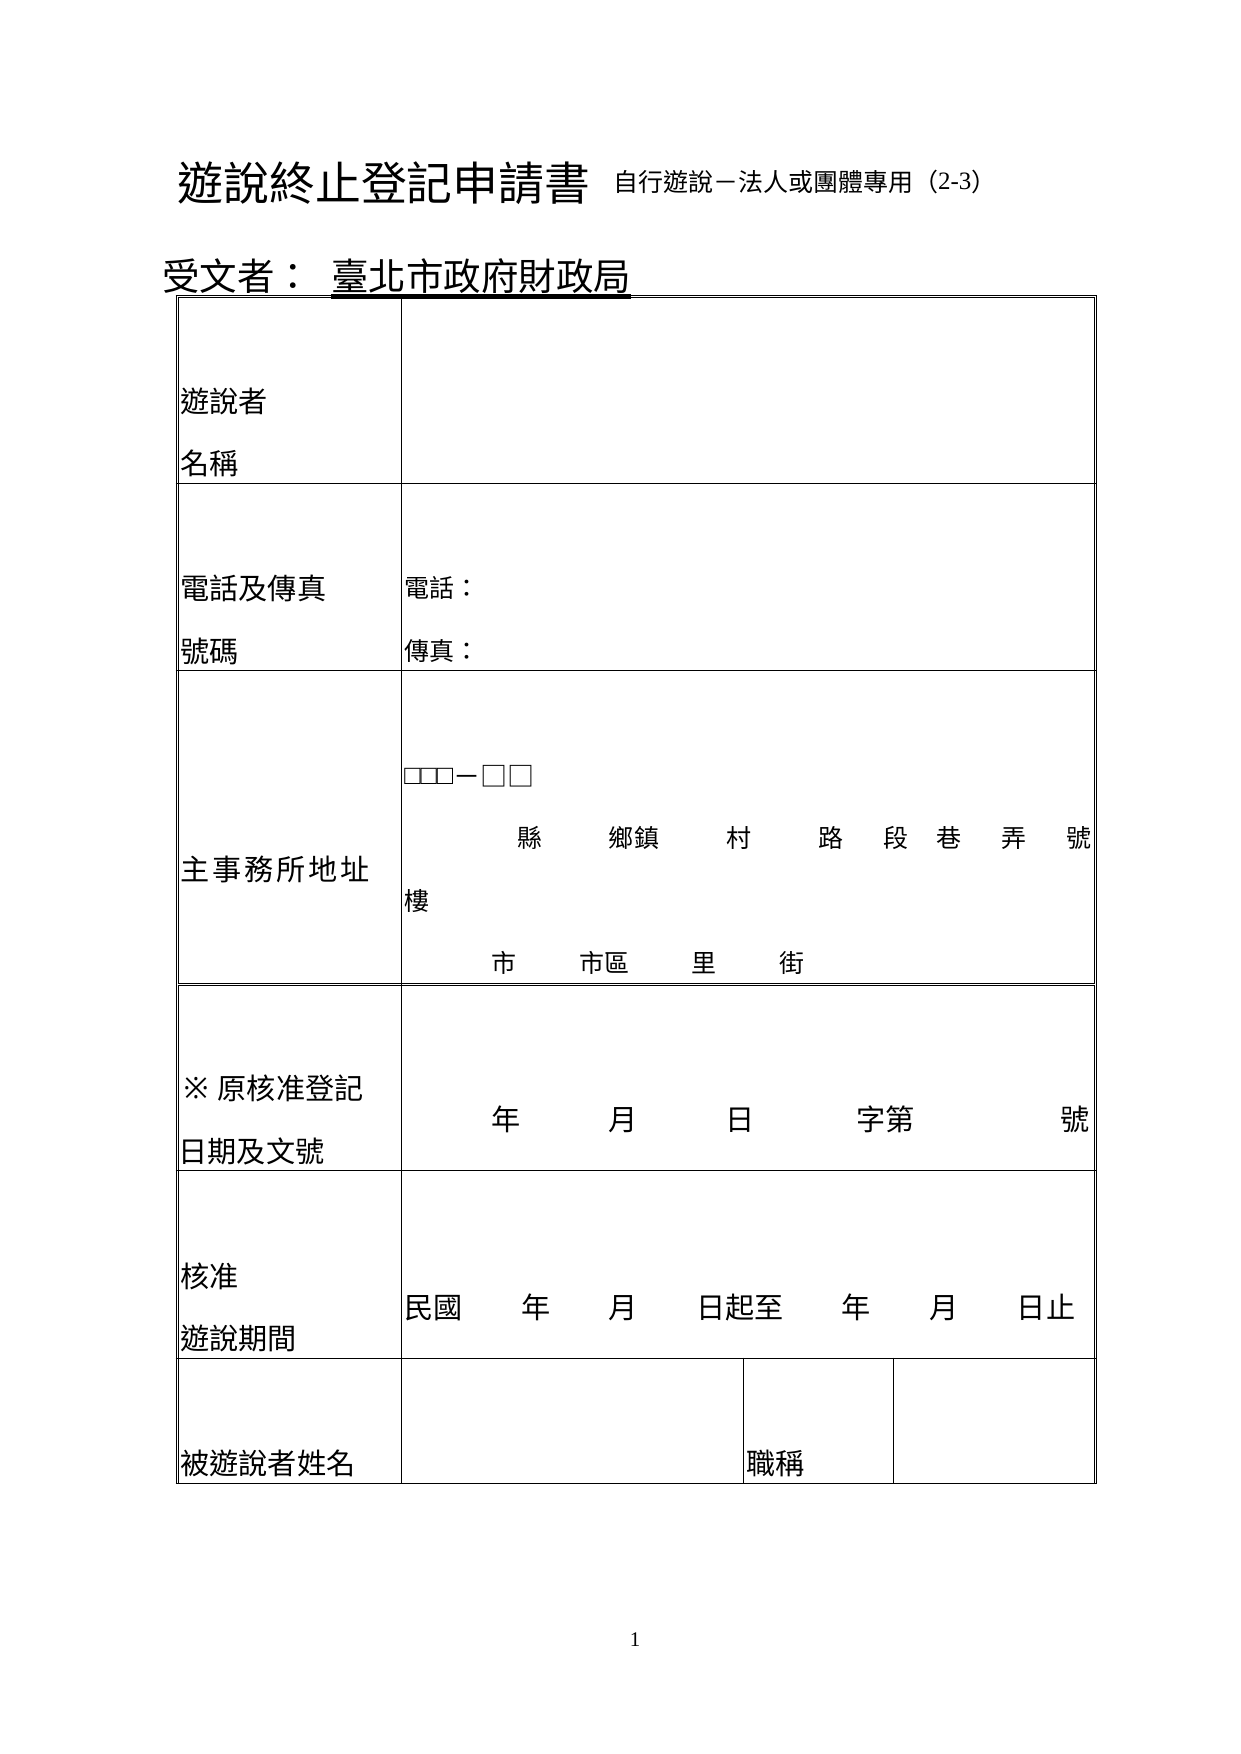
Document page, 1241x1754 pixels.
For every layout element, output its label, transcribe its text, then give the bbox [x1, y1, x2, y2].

table_cell 職稱 [744, 1359, 893, 1483]
table_cell 年 月 日 字第 號 [402, 986, 1094, 1170]
table_cell 原核准登記 日期及文號 [179, 986, 401, 1170]
text 受文者： 臺北市政府財政局 [87, 233, 1092, 295]
table_cell [402, 1359, 743, 1483]
text 遊說終止登記申請書 自行遊說－法人或團體專用（2-3） [84, 108, 1092, 233]
table_cell 被遊說者姓名 [179, 1359, 401, 1483]
table_cell □□□－□□ 縣 鄉鎮 村 路 段 巷 弄 號 樓 市 市區 里 街 [402, 671, 1094, 983]
table_cell 民國 年 月 日起至 年 月 日止 [402, 1171, 1094, 1358]
table_cell 電話： 傳真： [402, 484, 1094, 670]
table_header 遊說者 名稱 [179, 298, 401, 483]
table_header [402, 298, 1094, 483]
table_cell 電話及傳真 號碼 [179, 484, 401, 670]
table_cell 核准 遊說期間 [179, 1171, 401, 1358]
table_cell 主事務所地址 [179, 671, 401, 983]
table_cell [894, 1359, 1094, 1483]
